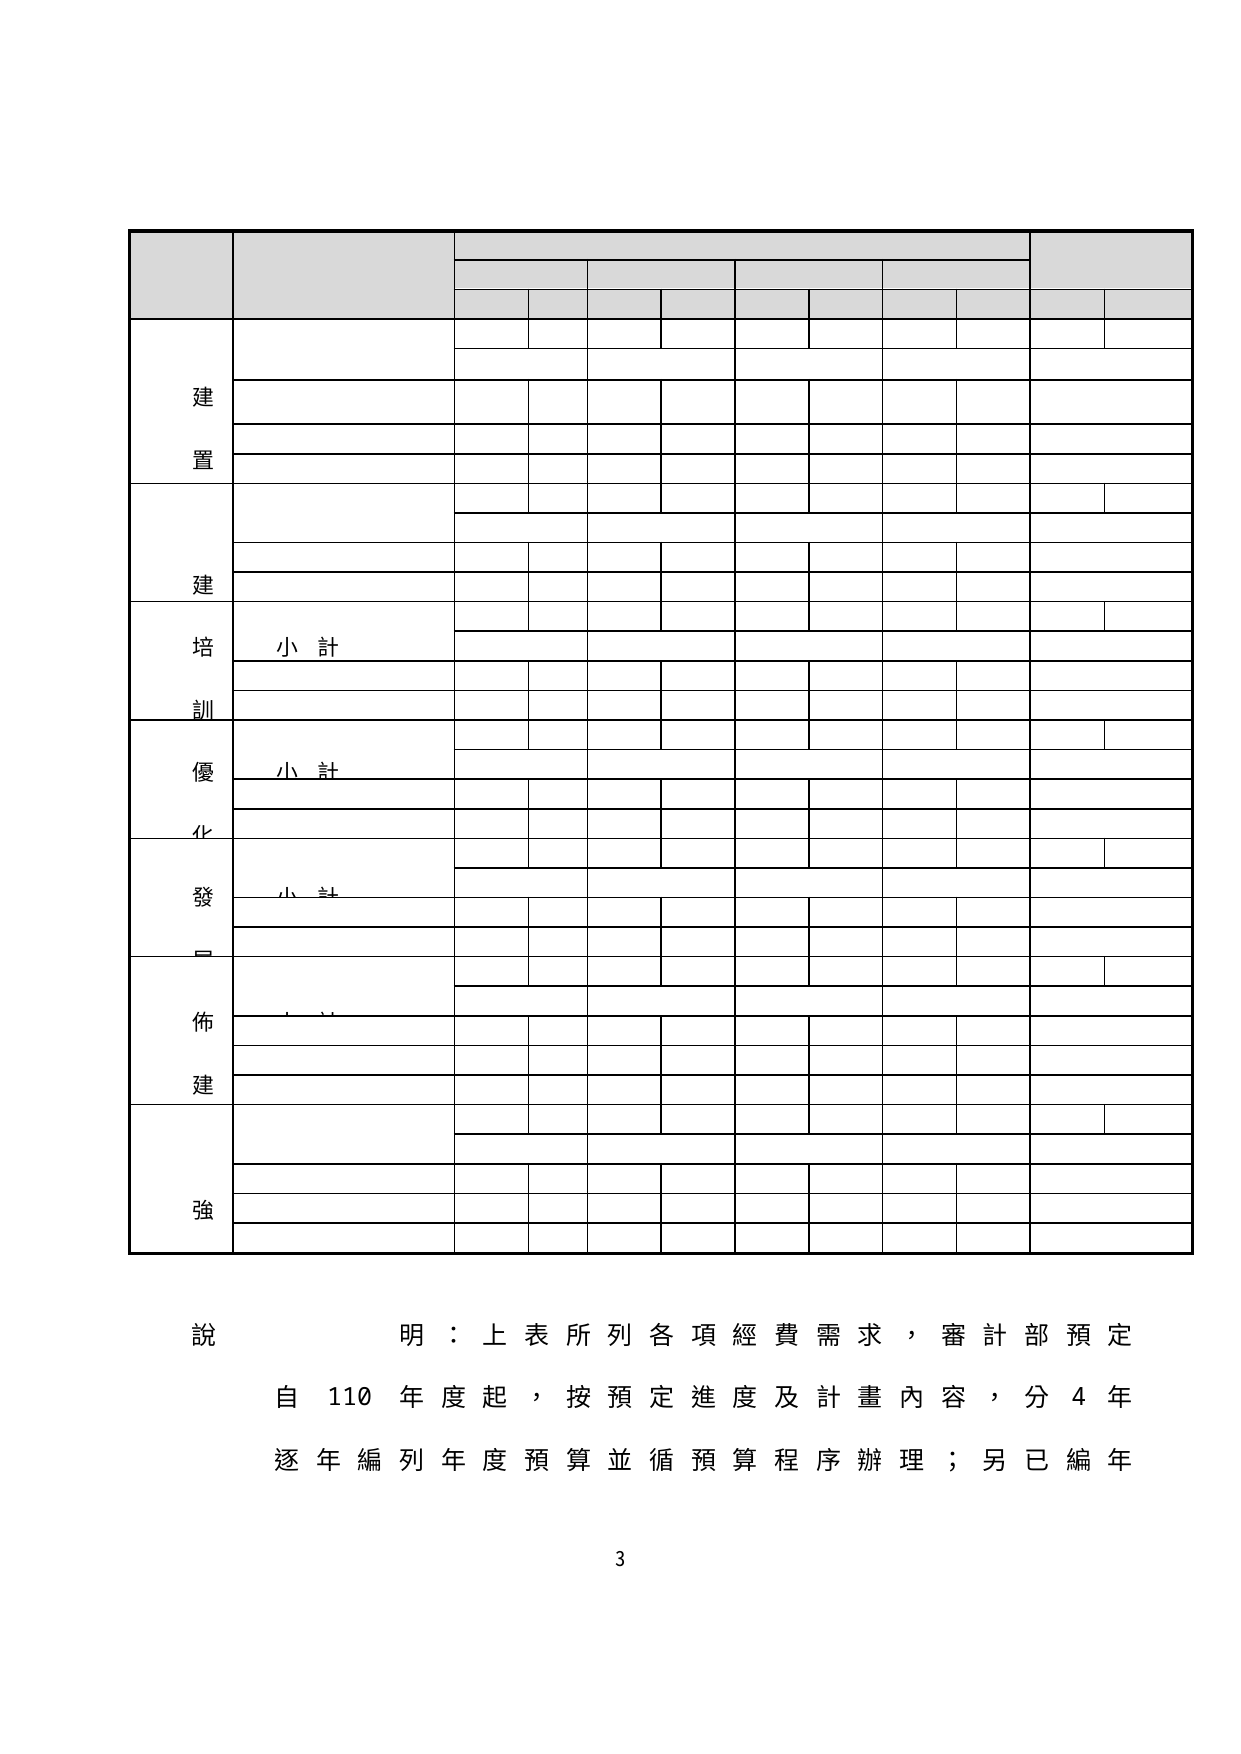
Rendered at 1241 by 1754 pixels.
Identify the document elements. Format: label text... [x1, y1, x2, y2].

table_cell 400 [810, 780, 882, 808]
table_cell 150 [883, 957, 956, 985]
table_cell 小計 [234, 484, 454, 542]
table_cell 560 [810, 1046, 882, 1074]
table_cell 550 [810, 839, 882, 867]
table_cell 小計 [234, 320, 454, 379]
table_cell - [957, 928, 1029, 956]
table_cell 810 [529, 957, 587, 985]
table_cell - [529, 484, 587, 512]
table_cell - [736, 1046, 808, 1074]
table_cell 強化資通安全防護 [131, 1105, 232, 1252]
table_cell - [455, 662, 528, 689]
table_cell 佈建審計雲端服務 [131, 957, 232, 1104]
table_cell 30 [883, 928, 956, 956]
table_cell 70 [455, 1165, 528, 1192]
table_cell 70 [736, 1165, 808, 1192]
table_cell 1,830 [588, 987, 734, 1015]
table_cell 2,970 [1031, 1135, 1191, 1163]
table_cell 40 [588, 484, 660, 512]
table_cell 30 [588, 1224, 660, 1252]
table_cell 75 [736, 455, 808, 482]
table_cell 275 [455, 1194, 528, 1222]
table_cell [1031, 810, 1191, 837]
table_cell - [529, 573, 587, 601]
table_cell 30 [883, 1017, 956, 1044]
table_cell 1,170 [957, 957, 1029, 985]
table_cell 980 [1105, 320, 1191, 348]
table_cell 1,205 [1031, 349, 1191, 379]
table_cell 500 [588, 1194, 660, 1222]
table_cell 150 [736, 543, 808, 571]
table_cell 200 [662, 573, 734, 601]
table_cell 101 [883, 662, 956, 689]
table_cell - [529, 320, 587, 348]
table_cell - [736, 425, 808, 453]
table_cell 560 [957, 1046, 1029, 1074]
table_cell [1031, 455, 1191, 482]
table_cell 150 [810, 1105, 882, 1133]
table_cell 900 [662, 839, 734, 867]
table_cell 600 [588, 1105, 660, 1133]
table_cell - [736, 381, 808, 423]
table_cell 770 [588, 750, 734, 778]
table_cell 84 [810, 602, 882, 630]
table_cell 560 [529, 1046, 587, 1074]
table_cell - [588, 381, 660, 423]
table_cell 小計 [234, 957, 454, 1015]
table_cell - [883, 381, 956, 423]
table_cell 460 [1105, 1105, 1191, 1133]
table_cell 資安技術面 [234, 1194, 454, 1222]
table_cell 710 [736, 1105, 808, 1133]
table_cell 120 [810, 381, 882, 423]
table_cell - [662, 928, 734, 956]
table_cell [1031, 1076, 1191, 1104]
table_cell 資本 [529, 290, 587, 318]
table_cell 270 [883, 839, 956, 867]
table_cell 100 [957, 425, 1029, 453]
table_cell 30 [736, 1017, 808, 1044]
table_cell 850 [883, 1105, 956, 1133]
table_cell 370 [588, 721, 660, 749]
table_cell 110年 [455, 261, 587, 288]
table_cell 70 [883, 1165, 956, 1192]
table_cell 380 [662, 320, 734, 348]
table_cell 資安管理面 [234, 1165, 454, 1192]
table_cell 7 [455, 928, 528, 956]
table_cell 1,120 [1105, 721, 1191, 749]
table_cell 1,320 [883, 987, 1029, 1015]
table_cell 64 [957, 602, 1029, 630]
table_cell 111年 [588, 261, 734, 288]
table_cell - [957, 573, 1029, 601]
table_cell - [662, 1165, 734, 1192]
table_cell - [810, 1165, 882, 1192]
table_cell - [455, 780, 528, 808]
table_cell 2,417 [1031, 869, 1191, 897]
table_cell 5 [455, 1224, 528, 1252]
table_cell 240 [883, 898, 956, 926]
table_cell 12 [455, 810, 528, 837]
table_cell 310 [957, 1017, 1029, 1044]
table_cell 120 [957, 381, 1029, 423]
table_cell 2,510 [1031, 1105, 1104, 1133]
text 說 明：上表所列各項經費需求，審計部預定自110年度起，按預定進度及計畫內容，分4年逐年編列年度預算並循預算程序辦理；另已編年 [124, 1292, 1176, 1479]
table_cell 80 [529, 691, 587, 719]
table_cell 小計 [234, 839, 454, 897]
table_cell 發展審計整合大系統 [131, 839, 232, 956]
table_cell 300 [529, 839, 587, 867]
table_cell - [529, 928, 587, 956]
table_cell - [455, 543, 528, 571]
table_cell [1031, 1165, 1191, 1192]
table_header 合計 [1031, 233, 1191, 288]
table_cell 經常 [588, 290, 660, 318]
table_cell - [810, 573, 882, 601]
table_cell 310 [810, 1017, 882, 1044]
table_cell 100 [588, 691, 660, 719]
table_cell 300 [529, 898, 587, 926]
table_cell 建置審計機關大內網 [234, 1076, 454, 1104]
table_cell 101 [736, 662, 808, 689]
table_cell - [455, 602, 528, 630]
table_cell [1031, 691, 1191, 719]
table_cell 80 [455, 632, 587, 660]
table_cell 110 [957, 1194, 1029, 1222]
table_cell 105 [883, 320, 956, 348]
table_cell - [810, 928, 882, 956]
table_cell 110 [957, 1105, 1029, 1133]
table_cell - [810, 1224, 882, 1252]
table_cell 655 [1031, 602, 1104, 630]
table_cell - [883, 1046, 956, 1074]
table_cell - [588, 573, 660, 601]
table_cell - [957, 810, 1029, 837]
table_cell - [455, 1046, 528, 1074]
table_cell 建置大數據分析平台 [131, 320, 232, 482]
table_cell [1031, 1046, 1191, 1074]
table_cell 150 [455, 957, 528, 985]
table_cell 引進RPA軟體 [234, 810, 454, 837]
table_cell - [455, 484, 528, 512]
table_cell - [957, 1224, 1029, 1252]
table_cell 810 [662, 1076, 734, 1104]
table_cell - [662, 1224, 734, 1252]
table_cell 提供大容量資料儲存空間 [234, 425, 454, 453]
table_cell - [810, 543, 882, 571]
table_cell - [957, 484, 1029, 512]
table_cell 1,520 [810, 957, 882, 985]
table_cell 116 [736, 691, 808, 719]
table_cell 經常 [455, 290, 528, 318]
table_cell 455 [736, 349, 882, 379]
table_cell 1,140 [588, 514, 734, 542]
table_cell 40 [588, 543, 660, 571]
table_cell 100 [662, 691, 734, 719]
table_cell - [529, 1165, 587, 1192]
table_cell 30 [883, 1224, 956, 1252]
table_cell 300 [957, 1076, 1029, 1104]
table_cell 310 [662, 1017, 734, 1044]
table_cell 75 [736, 320, 808, 348]
table_cell 200 [736, 484, 808, 512]
table_cell 經常 [736, 290, 808, 318]
table_cell - [455, 425, 528, 453]
table_cell 560 [662, 1046, 734, 1074]
table_cell 600 [1031, 957, 1104, 985]
table_cell 70 [588, 1165, 660, 1192]
table_cell [1031, 381, 1191, 423]
table_cell - [957, 455, 1029, 482]
table_cell 270 [957, 839, 1029, 867]
table_cell 1,202 [1031, 721, 1104, 749]
table_cell - [529, 1105, 587, 1133]
table_cell 經常 [1031, 290, 1104, 318]
table_cell 30 [455, 1017, 528, 1044]
table_cell 80 [883, 780, 956, 808]
table_cell 完備審計軟體 [234, 455, 454, 482]
table_cell 225 [1031, 320, 1104, 348]
table_cell 150 [588, 957, 660, 985]
table_cell 資本 [957, 290, 1029, 318]
table_cell 資安訓練面 [234, 1224, 454, 1252]
table_cell 900 [662, 898, 734, 926]
table_cell 550 [810, 898, 882, 926]
table_cell 84 [810, 691, 882, 719]
table_cell 200 [736, 514, 882, 542]
table_cell 160 [662, 455, 734, 482]
table_cell 237 [883, 602, 956, 630]
table_cell 510 [1031, 484, 1104, 512]
table_cell - [529, 780, 587, 808]
table_cell 105 [883, 455, 956, 482]
table_cell 370 [588, 810, 660, 837]
table_cell 450 [883, 721, 956, 749]
table_cell 540 [883, 869, 1029, 897]
table_cell 370 [736, 810, 808, 837]
table_cell - [455, 573, 528, 601]
table_cell - [529, 810, 587, 837]
table_cell 160 [810, 455, 882, 482]
table_cell 小計 [234, 602, 454, 660]
table_cell 100 [810, 425, 882, 453]
table_cell 64 [957, 691, 1029, 719]
table_cell [1031, 573, 1191, 601]
table_cell 實行多元培訓方案 [234, 662, 454, 689]
table_cell - [662, 662, 734, 689]
table_cell 30 [588, 928, 660, 956]
table_cell 900 [662, 543, 734, 571]
table_cell 400 [662, 780, 734, 808]
table_cell 80 [529, 602, 587, 630]
table_cell 370 [883, 810, 956, 837]
table_cell 經常 [883, 290, 956, 318]
table_cell 5,180 [1105, 957, 1191, 985]
table_cell 112年 [736, 261, 882, 288]
table_cell 50 [736, 573, 808, 601]
table_cell 120 [588, 1076, 660, 1104]
table_cell 320 [957, 780, 1029, 808]
table_cell 提供高速運算主機系統 [234, 381, 454, 423]
table_cell 328 [1105, 602, 1191, 630]
table_cell 1,100 [1105, 484, 1191, 512]
table_cell [1031, 780, 1191, 808]
table_cell 136 [883, 691, 956, 719]
table_cell 30 [736, 928, 808, 956]
table_cell 1,100 [662, 484, 734, 512]
table_cell 750 [883, 1194, 956, 1222]
table_cell 370 [736, 721, 808, 749]
table_cell 400 [810, 721, 882, 749]
table_cell 小計 [234, 721, 454, 778]
table_cell 350 [455, 1105, 528, 1133]
table_cell 380 [810, 320, 882, 348]
table_cell 1,680 [662, 957, 734, 985]
table_cell 301 [883, 632, 1029, 660]
table_cell 建置審計資料平台 [234, 543, 454, 571]
table_cell - [588, 1046, 660, 1074]
table_cell - [662, 810, 734, 837]
table_cell 小計 [234, 1105, 454, 1163]
table_cell 強化系統開發及培訓制度 [234, 928, 454, 956]
table_cell 資本 [662, 290, 734, 318]
table_cell 800 [588, 1135, 734, 1163]
table_cell 397 [1031, 839, 1104, 867]
table_cell - [455, 514, 587, 542]
table_cell - [810, 662, 882, 689]
table_cell 960 [883, 1135, 1029, 1163]
table_cell 220 [957, 320, 1029, 348]
table_cell [1031, 425, 1191, 453]
table_cell - [529, 543, 587, 571]
table_cell 120 [455, 1076, 528, 1104]
table_cell - [455, 381, 528, 423]
table_cell 45 [588, 320, 660, 348]
table_cell [1031, 1017, 1191, 1044]
table_cell 2,020 [1105, 839, 1191, 867]
table_cell - [455, 691, 528, 719]
table_cell 1,610 [1031, 514, 1191, 542]
table_cell 860 [736, 1135, 882, 1163]
table_cell - [529, 662, 587, 689]
table_cell 30 [736, 1224, 808, 1252]
table_cell 270 [883, 484, 956, 512]
table_cell - [455, 898, 528, 926]
table_cell 301 [588, 632, 734, 660]
table_cell - [455, 349, 587, 379]
table_cell 30 [588, 839, 660, 867]
table_cell - [455, 455, 528, 482]
table_cell - [588, 425, 660, 453]
table_cell - [588, 898, 660, 926]
table_cell 建構新世代雲端虛擬化系統平台 [234, 1046, 454, 1074]
table_header 經費需求 [455, 233, 1029, 259]
table_cell 101 [588, 662, 660, 689]
table_cell 983 [1031, 632, 1191, 660]
table_cell - [529, 425, 587, 453]
table_cell 425 [588, 349, 734, 379]
table_cell 640 [736, 869, 882, 897]
table_cell 270 [957, 898, 1029, 926]
table_cell - [529, 1224, 587, 1252]
table_cell 60 [736, 898, 808, 926]
table_cell 50 [883, 573, 956, 601]
table_cell 610 [736, 1194, 808, 1222]
table_cell - [529, 381, 587, 423]
table_cell 325 [883, 349, 1029, 379]
table_cell 200 [662, 1194, 734, 1222]
table_cell 307 [455, 869, 587, 897]
table_cell - [883, 425, 956, 453]
table_cell 200 [662, 1105, 734, 1133]
table_cell [1031, 1194, 1191, 1222]
table_cell 270 [883, 514, 1029, 542]
table_cell - [957, 662, 1029, 689]
table_cell 建置政府審計整合系統 [234, 898, 454, 926]
table_cell [1031, 543, 1191, 571]
table_cell 150 [736, 957, 808, 985]
table_cell - [588, 780, 660, 808]
table_cell 優化審計軟體機器人 [131, 721, 232, 837]
table_cell - [455, 320, 528, 348]
table_cell 350 [455, 1135, 587, 1163]
table_cell - [957, 543, 1029, 571]
table_cell [1031, 928, 1191, 956]
table_cell 220 [883, 543, 956, 571]
table_cell 100 [662, 425, 734, 453]
table_cell 資本 [810, 290, 882, 318]
table_cell - [529, 455, 587, 482]
table_cell 960 [455, 987, 587, 1015]
table_cell 150 [810, 1194, 882, 1222]
table_cell - [736, 780, 808, 808]
table_cell 90 [736, 839, 808, 867]
table_cell 320 [957, 721, 1029, 749]
table_header 推動項目 [131, 233, 232, 318]
table_cell 150 [529, 1076, 587, 1104]
table_header 工作項目 [234, 233, 454, 318]
table_cell 650 [810, 1076, 882, 1104]
table_cell 建構審計雲端辦公服務 [234, 1017, 454, 1044]
table_cell - [529, 1194, 587, 1222]
table_cell 研發大數據技術審計應用 [234, 691, 454, 719]
table_cell 201 [588, 602, 660, 630]
table_cell [1031, 898, 1191, 926]
table_cell 2,322 [1031, 750, 1191, 778]
table_cell 120 [736, 1076, 808, 1104]
table_cell 217 [736, 602, 808, 630]
table_cell - [529, 721, 587, 749]
table_cell - [810, 484, 882, 512]
table_cell 930 [588, 869, 734, 897]
table_cell 5,780 [1031, 987, 1191, 1015]
table_cell 45 [588, 455, 660, 482]
table_cell 770 [883, 750, 1029, 778]
table_cell 770 [736, 750, 882, 778]
table_cell 建立政府審計資料中心 [131, 484, 232, 601]
table_cell [1031, 662, 1191, 689]
table_cell 30 [588, 1017, 660, 1044]
table_cell 12 [455, 721, 528, 749]
table_cell 120 [662, 381, 734, 423]
table_cell 1,670 [736, 987, 882, 1015]
table_cell [1031, 1224, 1191, 1252]
table_cell 提供多媒體知識物件存取機制 [234, 573, 454, 601]
table_cell 資本 [1105, 290, 1191, 318]
table_cell 12 [455, 750, 587, 778]
table_cell 培訓智能審計人力技術 [131, 602, 232, 719]
table_cell - [810, 810, 882, 837]
table_cell 301 [736, 632, 882, 660]
table_cell 100 [529, 1017, 587, 1044]
table_cell 100 [662, 602, 734, 630]
table_cell 優化審計機器人 [234, 780, 454, 808]
table_cell - [957, 1165, 1029, 1192]
table_cell 7 [455, 839, 528, 867]
table_cell 400 [662, 721, 734, 749]
table_cell 113年 [883, 261, 1029, 288]
table_cell 120 [883, 1076, 956, 1104]
